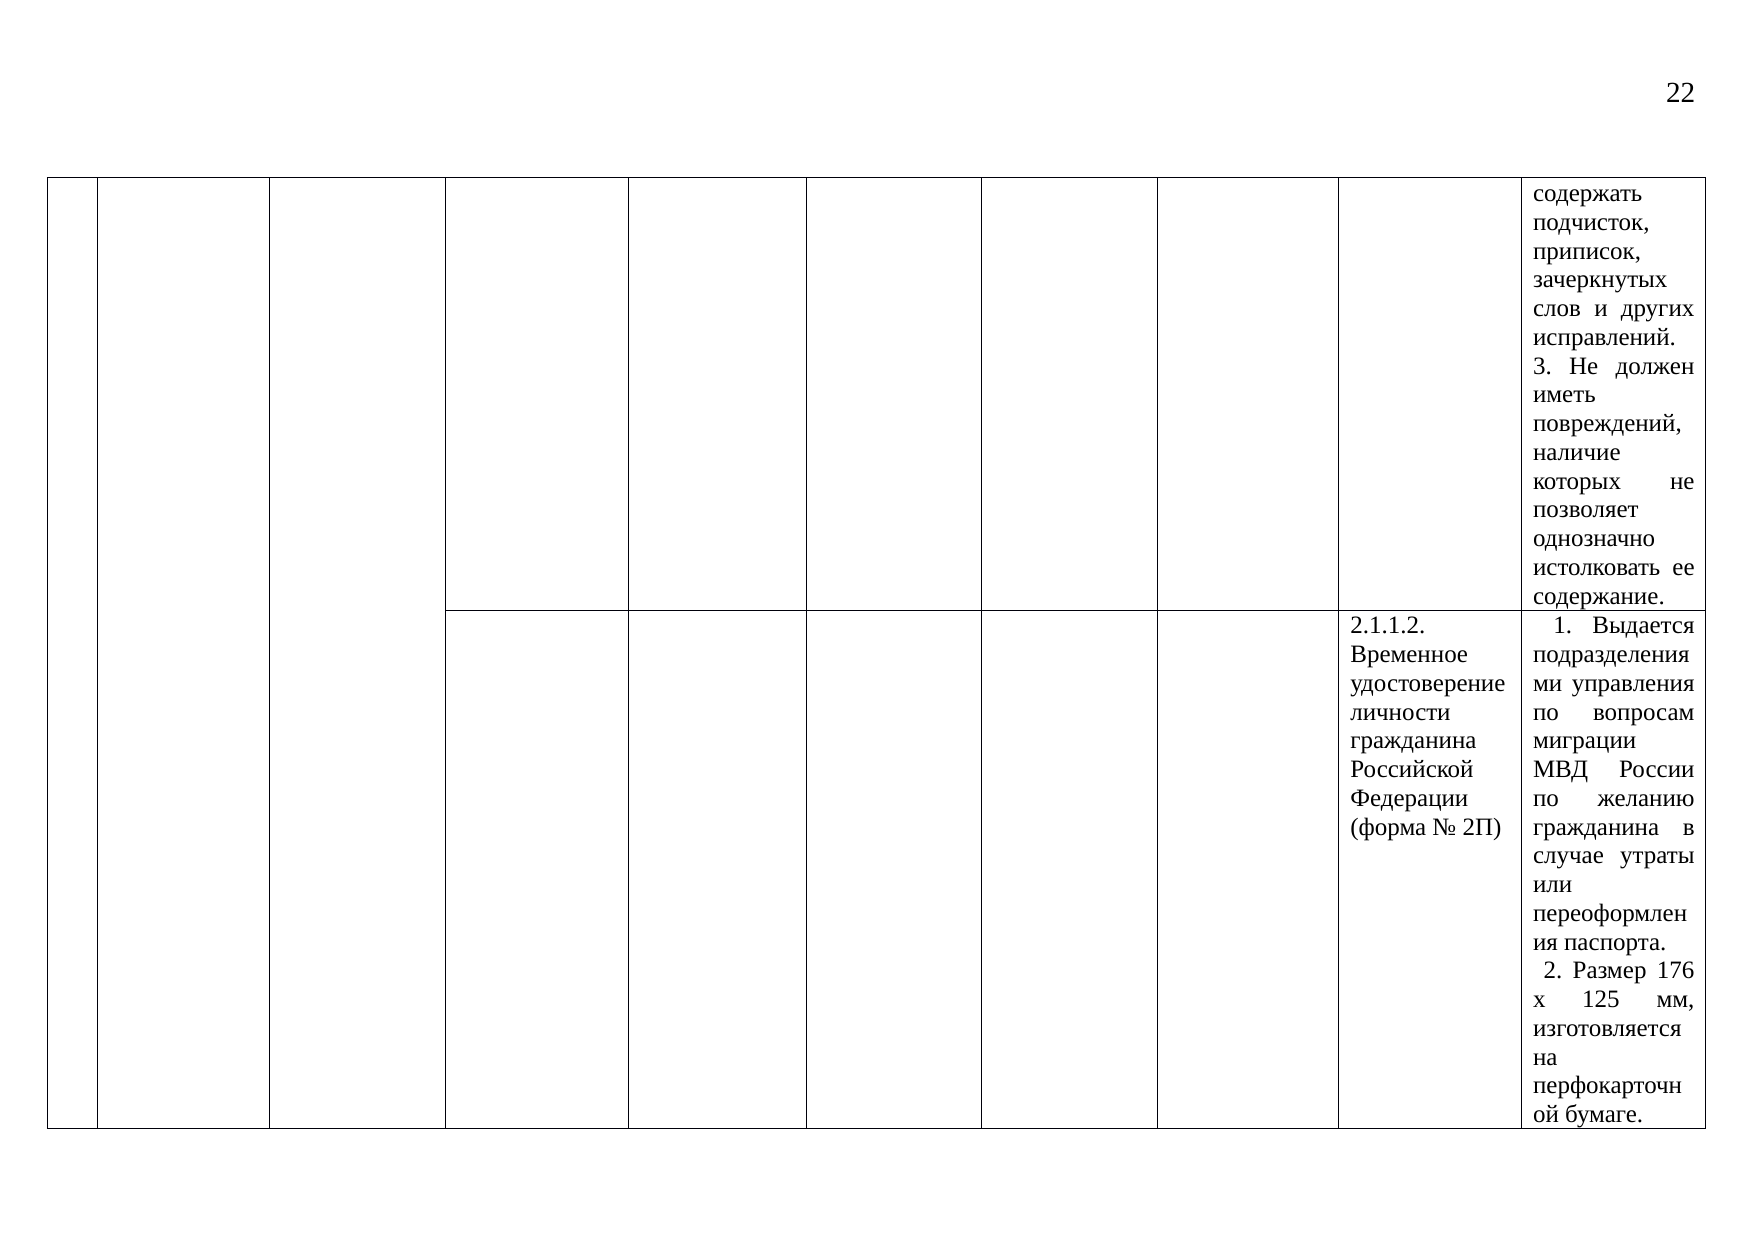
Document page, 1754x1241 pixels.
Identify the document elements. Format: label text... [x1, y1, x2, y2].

table_cell содержать подчисток, приписок, зачеркнутых слов и других исправлений. 3. Не должен иметь повреждений, наличие которых не позволяет однозначно истолковать ее содержание. [1522, 178, 1705, 609]
table_cell [629, 611, 806, 1128]
table_cell 1. Выдается подразделениями управления по вопросам миграции МВД России по желанию гражданина в случае утраты или переоформления паспорта. 2. Размер 176 x 125 мм, изготовляется на перфокарточной бумаге. [1522, 611, 1705, 1128]
table_cell [48, 178, 97, 1128]
table_cell [807, 178, 981, 609]
table_cell [1158, 178, 1338, 609]
table_cell 2.1.1.2. Временное удостоверение личности гражданина Российской Федерации (форма № 2П) [1339, 611, 1521, 1128]
table_cell [982, 611, 1157, 1128]
table_cell [629, 178, 806, 609]
table_cell [446, 178, 628, 609]
table_cell [98, 178, 269, 1128]
table_cell [982, 178, 1157, 609]
table_cell [446, 611, 628, 1128]
table_cell [807, 611, 981, 1128]
table_cell [1339, 178, 1521, 609]
table_cell [270, 178, 445, 1128]
table_cell [1158, 611, 1338, 1128]
